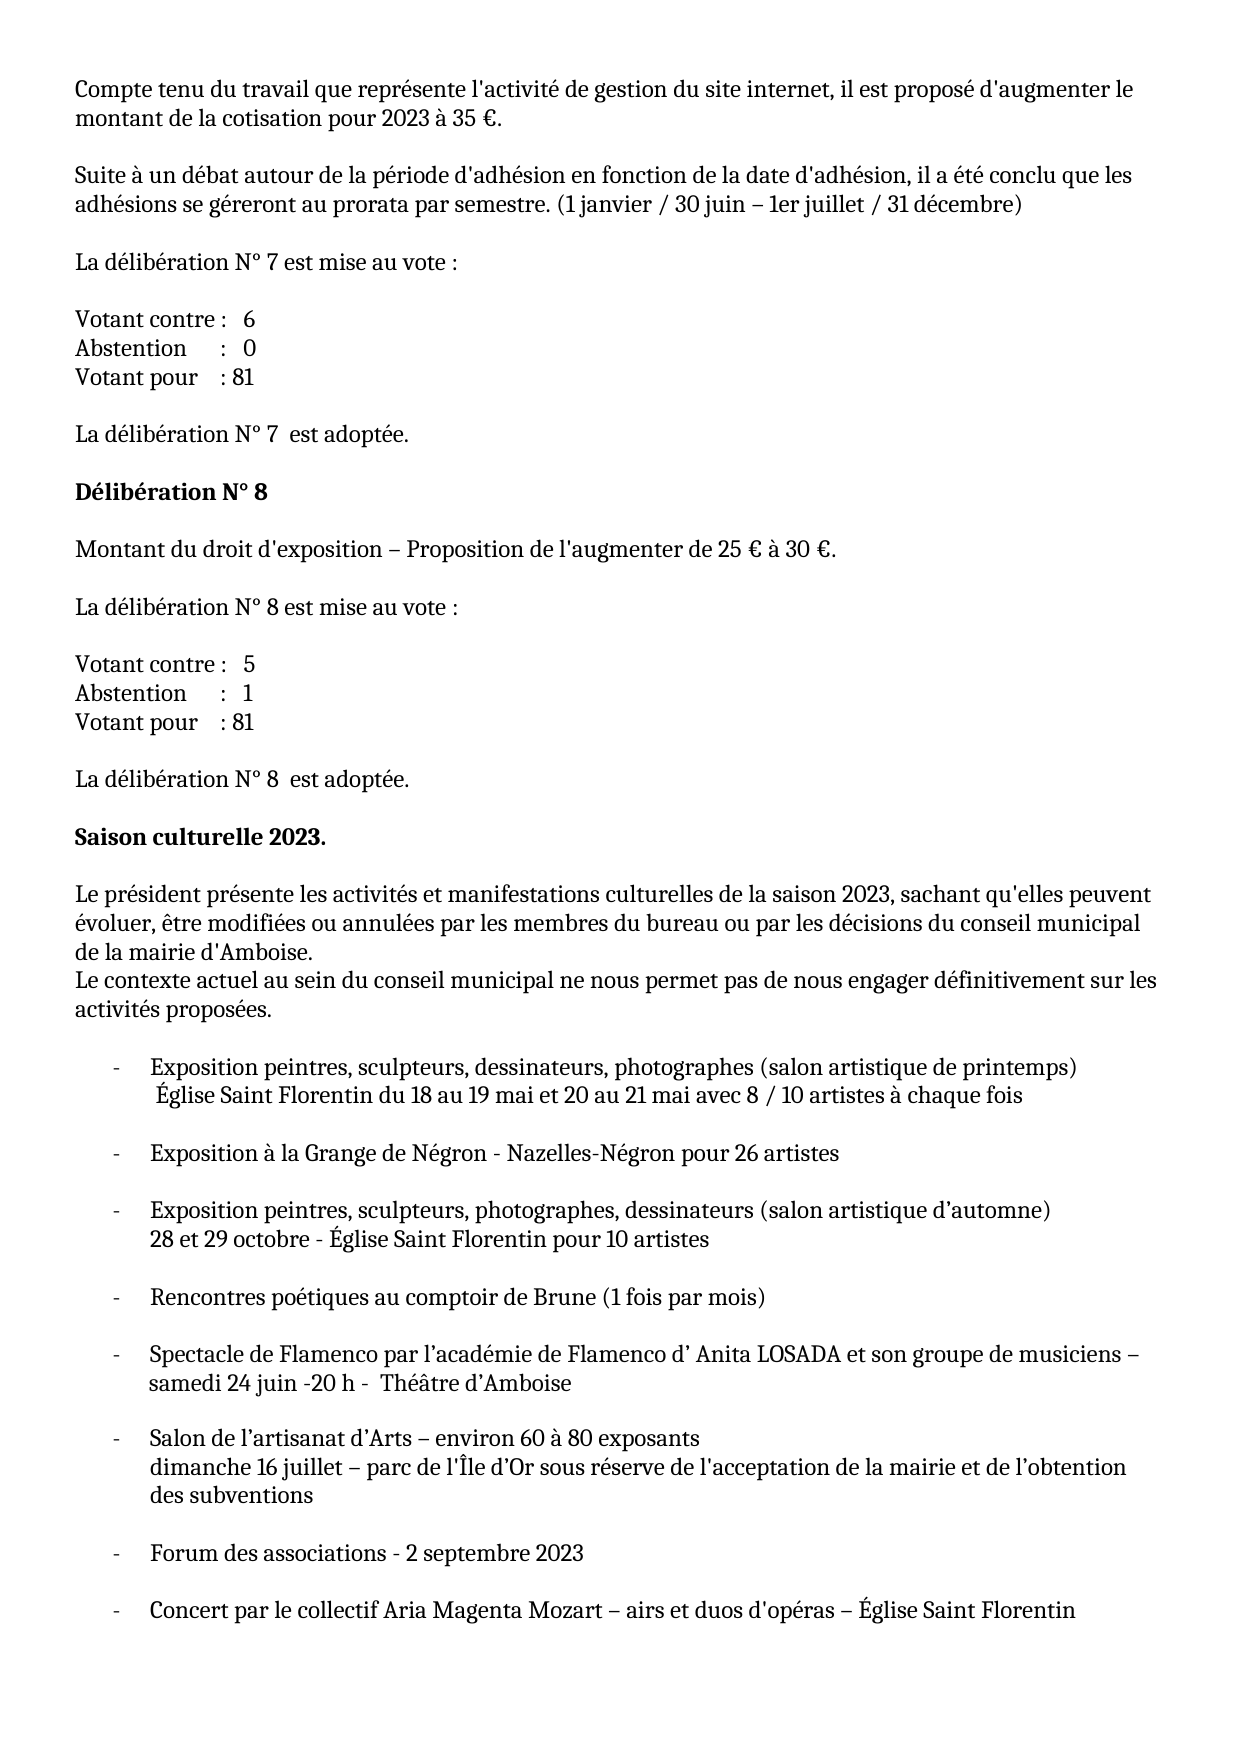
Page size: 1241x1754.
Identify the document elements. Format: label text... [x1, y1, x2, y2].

text Abstention : 1 [75, 679, 1165, 707]
text Votant pour : 81 [75, 362, 1165, 391]
list Forum des associations - 2 septembre 2023 [112, 1539, 1165, 1568]
list Exposition à la Grange de Négron - Nazelles-Négron pour 26 artistes [112, 1139, 1165, 1167]
text Abstention : 0 [75, 334, 1165, 362]
text Votant contre : 6 [75, 305, 1165, 334]
text Votant contre : 5 [75, 650, 1165, 679]
list Exposition peintres, sculpteurs, photographes, dessinateurs (salon artistique d’automne) [112, 1196, 1165, 1225]
text La délibération N° 7 est mise au vote : [75, 247, 1165, 276]
text Suite à un débat autour de la période d'adhésion en fonction de la date d'adhésion, il a été conclu que les adhésions se géreront au prorata par semestre. (1 janvier / 30 juin – 1er juillet / 31 décembre) [75, 161, 1165, 219]
text dimanche 16 juillet – parc de l'Île d’Or sous réserve de l'acceptation de la mairie et de l’obtention des subventions [150, 1453, 1165, 1510]
text Le président présente les activités et manifestations culturelles de la saison 2023, sachant qu'elles peuvent évoluer, être modifiées ou annulées par les membres du bureau ou par les décisions du conseil municipal de la mairie d'Amboise. [75, 880, 1165, 966]
text La délibération N° 8 est mise au vote : [75, 592, 1165, 621]
list Salon de l’artisanat d’Arts – environ 60 à 80 exposants [112, 1424, 1165, 1453]
list Concert par le collectif Aria Magenta Mozart – airs et duos d'opéras – Église Saint Florentin [112, 1596, 1165, 1625]
text Église Saint Florentin du 18 au 19 mai et 20 au 21 mai avec 8 / 10 artistes à chaque fois [150, 1081, 1165, 1110]
list Exposition peintres, sculpteurs, dessinateurs, photographes (salon artistique de printemps) [112, 1052, 1165, 1081]
text Montant du droit d'exposition – Proposition de l'augmenter de 25 € à 30 €. [75, 535, 1165, 564]
text La délibération N° 8 est adoptée. [75, 765, 1165, 794]
text 28 et 29 octobre - Église Saint Florentin pour 10 artistes [150, 1225, 1165, 1254]
text Délibération N° 8 [75, 477, 1165, 506]
list Spectacle de Flamenco par l’académie de Flamenco d’ Anita LOSADA et son groupe de musiciens – [112, 1340, 1165, 1369]
text Le contexte actuel au sein du conseil municipal ne nous permet pas de nous engager définitivement sur les activités proposées. [75, 966, 1165, 1024]
text La délibération N° 7 est adoptée. [75, 420, 1165, 449]
list Rencontres poétiques au comptoir de Brune (1 fois par mois) [112, 1282, 1165, 1311]
text Compte tenu du travail que représente l'activité de gestion du site internet, il est proposé d'augmenter le montant de la cotisation pour 2023 à 35 €. [75, 75, 1165, 132]
text samedi 24 juin -20 h - Théâtre d’Amboise [75, 1369, 1165, 1397]
text Votant pour : 81 [75, 707, 1165, 736]
text Saison culturelle 2023. [75, 822, 1165, 851]
